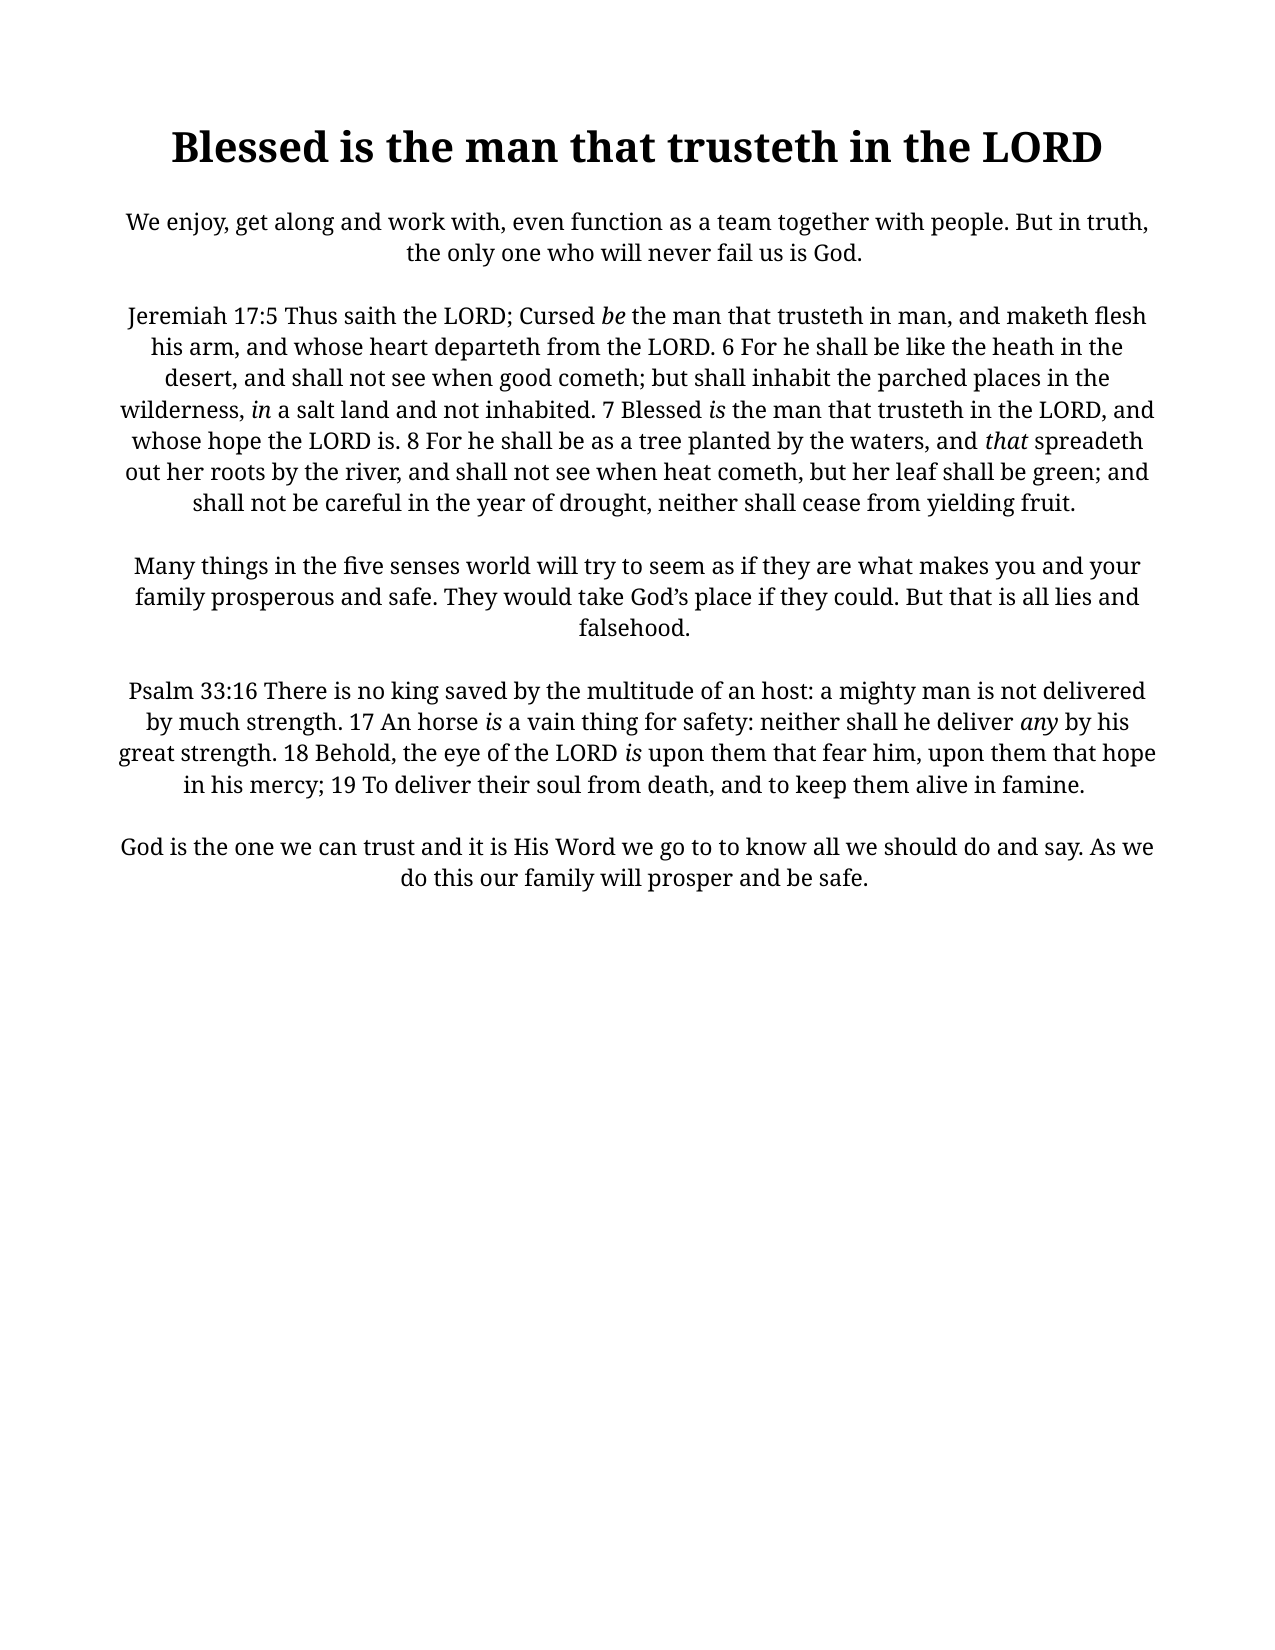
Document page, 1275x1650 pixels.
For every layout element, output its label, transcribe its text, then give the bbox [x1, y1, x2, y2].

text Many things in the five senses world will try to seem as if they are what makes you and your family prosperous and safe. They would take God’s place if they could. But that is all lies and falsehood. [118, 550, 1157, 644]
text God is the one we can trust and it is His Word we go to to know all we should do and say. As we do this our family will prosper and be safe. [118, 831, 1157, 894]
text We enjoy, get along and work with, even function as a team together with people. But in truth, the only one who will never fail us is God. [118, 206, 1157, 269]
text Psalm 33:16 There is no king saved by the multitude of an host: a mighty man is not delivered by much strength. 17 An horse is a vain thing for safety: neither shall he deliver any by his great strength. 18 Behold, the eye of the LORD is upon them that fear him, upon them that hope in his mercy; 19 To deliver their soul from death, and to keep them alive in famine. [118, 675, 1157, 800]
text Jeremiah 17:5 Thus saith the LORD; Cursed be the man that trusteth in man, and maketh flesh his arm, and whose heart departeth from the LORD. 6 For he shall be like the heath in the desert, and shall not see when good cometh; but shall inhabit the parched places in the wilderness, in a salt land and not inhabited. 7 Blessed is the man that trusteth in the LORD, and whose hope the LORD is. 8 For he shall be as a tree planted by the waters, and that spreadeth out her roots by the river, and shall not see when heat cometh, but her leaf shall be green; and shall not be careful in the year of drought, neither shall cease from yielding fruit. [118, 300, 1157, 519]
subtitle Blessed is the man that trusteth in the LORD [118, 118, 1157, 175]
